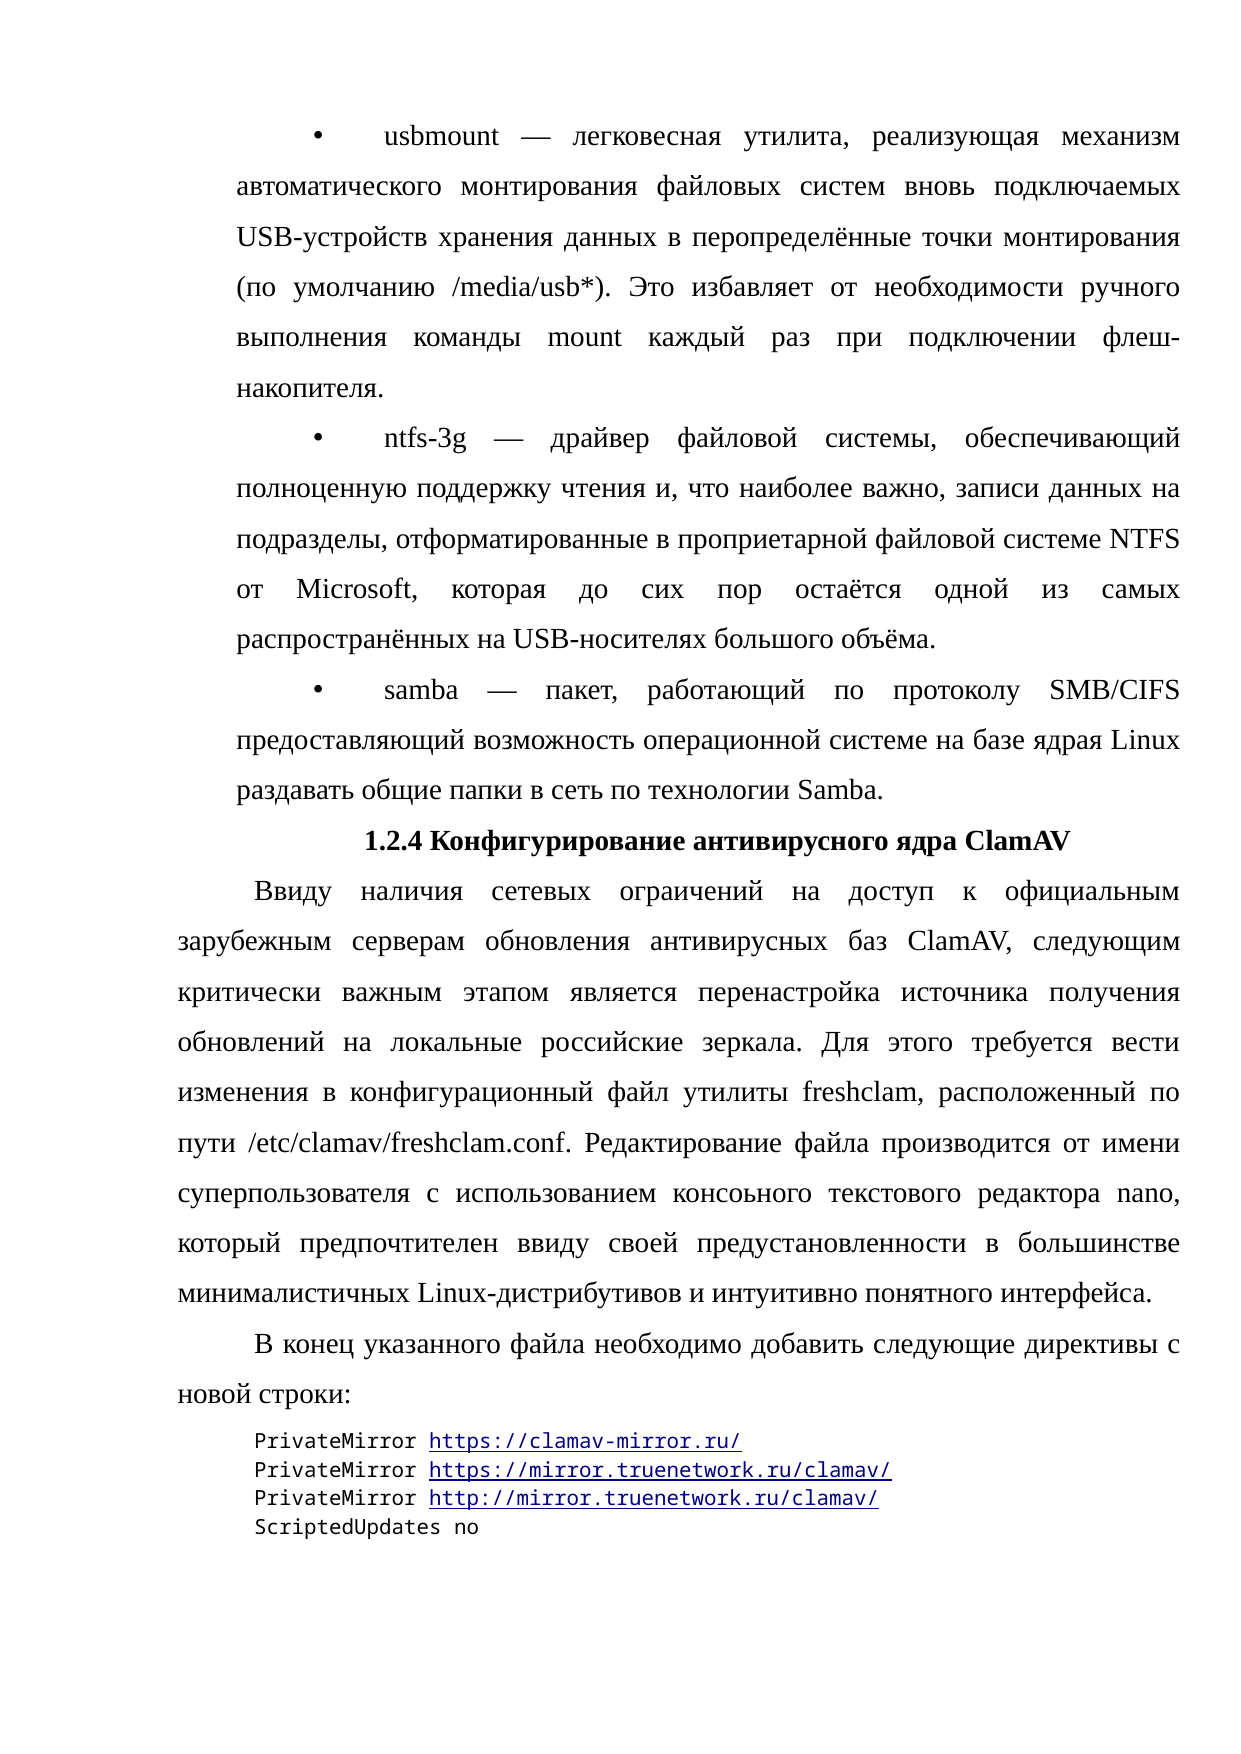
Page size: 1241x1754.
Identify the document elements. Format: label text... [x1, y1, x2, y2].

text PrivateMirror https://mirror.truenetwork.ru/clamav/ [177, 1455, 1181, 1483]
text PrivateMirror https://clamav-mirror.ru/ [177, 1427, 1181, 1455]
list usbmount — легковесная утилита, реализующая механизм автоматического монтирования файловых систем вновь подключаемых USB-устройств хранения данных в перопределённые точки монтирования (по умолчанию /media/usb*). Это избавляет от необходимости ручного выполнения команды mount каждый раз при подключении флеш-накопителя. [236, 118, 1181, 403]
text ScriptedUpdates no [177, 1512, 1181, 1540]
text PrivateMirror http://mirror.truenetwork.ru/clamav/ [177, 1483, 1181, 1512]
text 1.2.4 Конфигурирование антивирусного ядра ClamAV [177, 823, 1181, 856]
list ntfs-3g — драйвер файловой системы, обеспечивающий полноценную поддержку чтения и, что наиболее важно, записи данных на подразделы, отформатированные в проприетарной файловой системе NTFS от Microsoft, которая до сих пор остаётся одной из самых распространённых на USB-носителях большого объёма. [236, 420, 1181, 655]
text В конец указанного файла необходимо добавить следующие директивы с новой строки: [177, 1326, 1181, 1410]
text Ввиду наличия сетевых ограичений на доступ к официальным зарубежным серверам обновления антивирусных баз ClamAV, следующим критически важным этапом является перенастройка источника получения обновлений на локальные российские зеркала. Для этого требуется вести изменения в конфигурационный файл утилиты freshclam, расположенный по пути /etc/clamav/freshclam.conf. Редактирование файла производится от имени суперпользователя с использованием консоьного текстового редактора nano, который предпочтителен ввиду своей предустановленности в большинстве минималистичных Linux-дистрибутивов и интуитивно понятного интерфейса. [177, 873, 1181, 1309]
list samba — пакет, работающий по протоколу SMB/CIFS предоставляющий возможность операционной системе на базе ядрая Linux раздавать общие папки в сеть по технологии Samba. [236, 672, 1181, 806]
